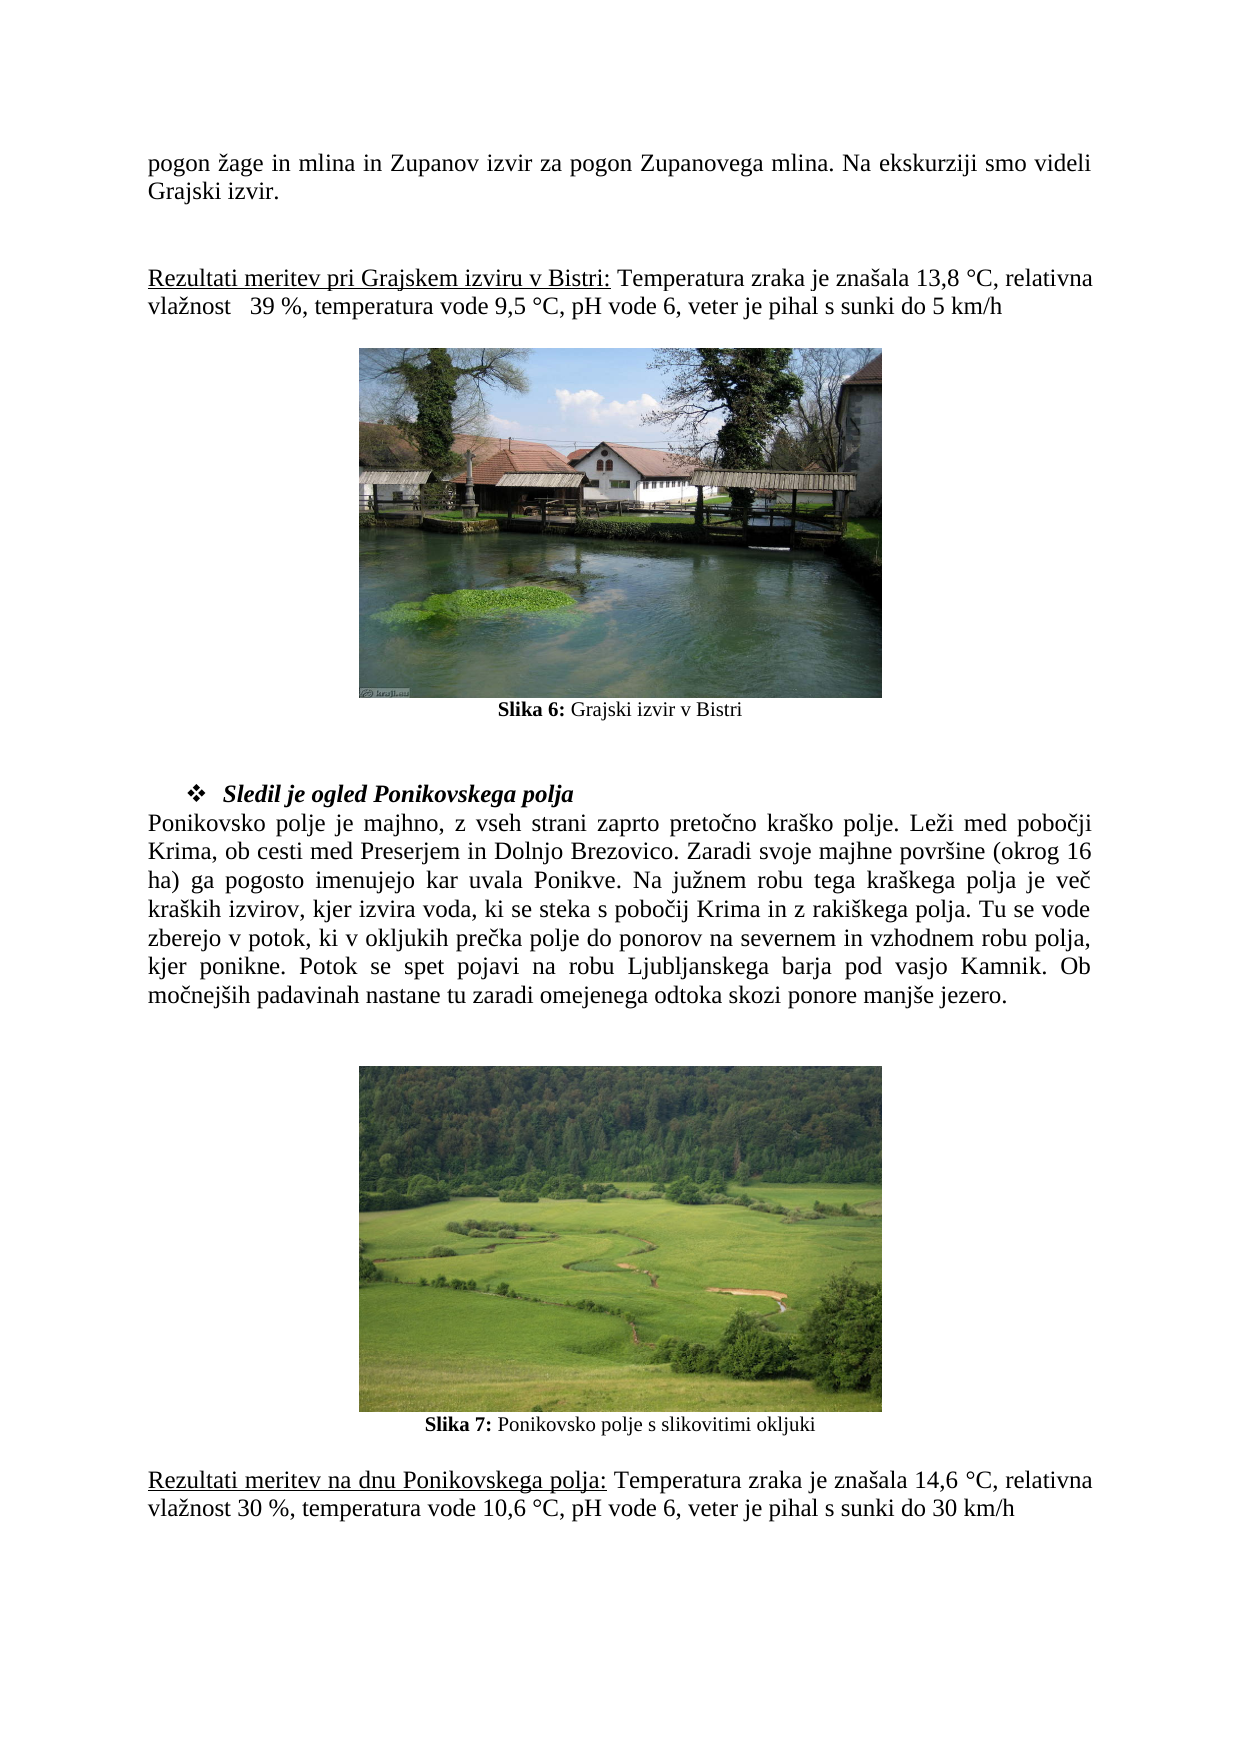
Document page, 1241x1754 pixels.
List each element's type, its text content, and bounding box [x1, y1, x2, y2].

list Sledil je ogled Ponikovskega polja [185, 779, 1093, 808]
text Slika 6: Grajski izvir v Bistri [148, 697, 1093, 721]
text Slika 7: Ponikovsko polje s slikovitimi okljuki [148, 1412, 1093, 1436]
text Rezultati meritev pri Grajskem izviru v Bistri: Temperatura zraka je znašala 13,8 °C, relativna vlažnost 39 %, temperatura vode 9,5 °C, pH vode 6, veter je pihal s sunki do 5 km/h [148, 263, 1093, 320]
picture [359, 1066, 882, 1412]
picture [359, 348, 882, 698]
text Ponikovsko polje je majhno, z vseh strani zaprto pretočno kraško polje. Leži med pobočji Krima, ob cesti med Preserjem in Dolnjo Brezovico. Zaradi svoje majhne površine (okrog 16 ha) ga pogosto imenujejo kar uvala Ponikve. Na južnem robu tega kraškega polja je več kraških izvirov, kjer izvira voda, ki se steka s pobočij Krima in z rakiškega polja. Tu se vode zberejo v potok, ki v okljukih prečka polje do ponorov na severnem in vzhodnem robu polja, kjer ponikne. Potok se spet pojavi na robu Ljubljanskega barja pod vasjo Kamnik. Ob močnejših padavinah nastane tu zaradi omejenega odtoka skozi ponore manjše jezero. [148, 808, 1093, 1009]
text Rezultati meritev na dnu Ponikovskega polja: Temperatura zraka je znašala 14,6 °C, relativna vlažnost 30 %, temperatura vode 10,6 °C, pH vode 6, veter je pihal s sunki do 30 km/h [148, 1465, 1093, 1522]
text pogon žage in mlina in Zupanov izvir za pogon Zupanovega mlina. Na ekskurziji smo videli Grajski izvir. [148, 148, 1093, 205]
